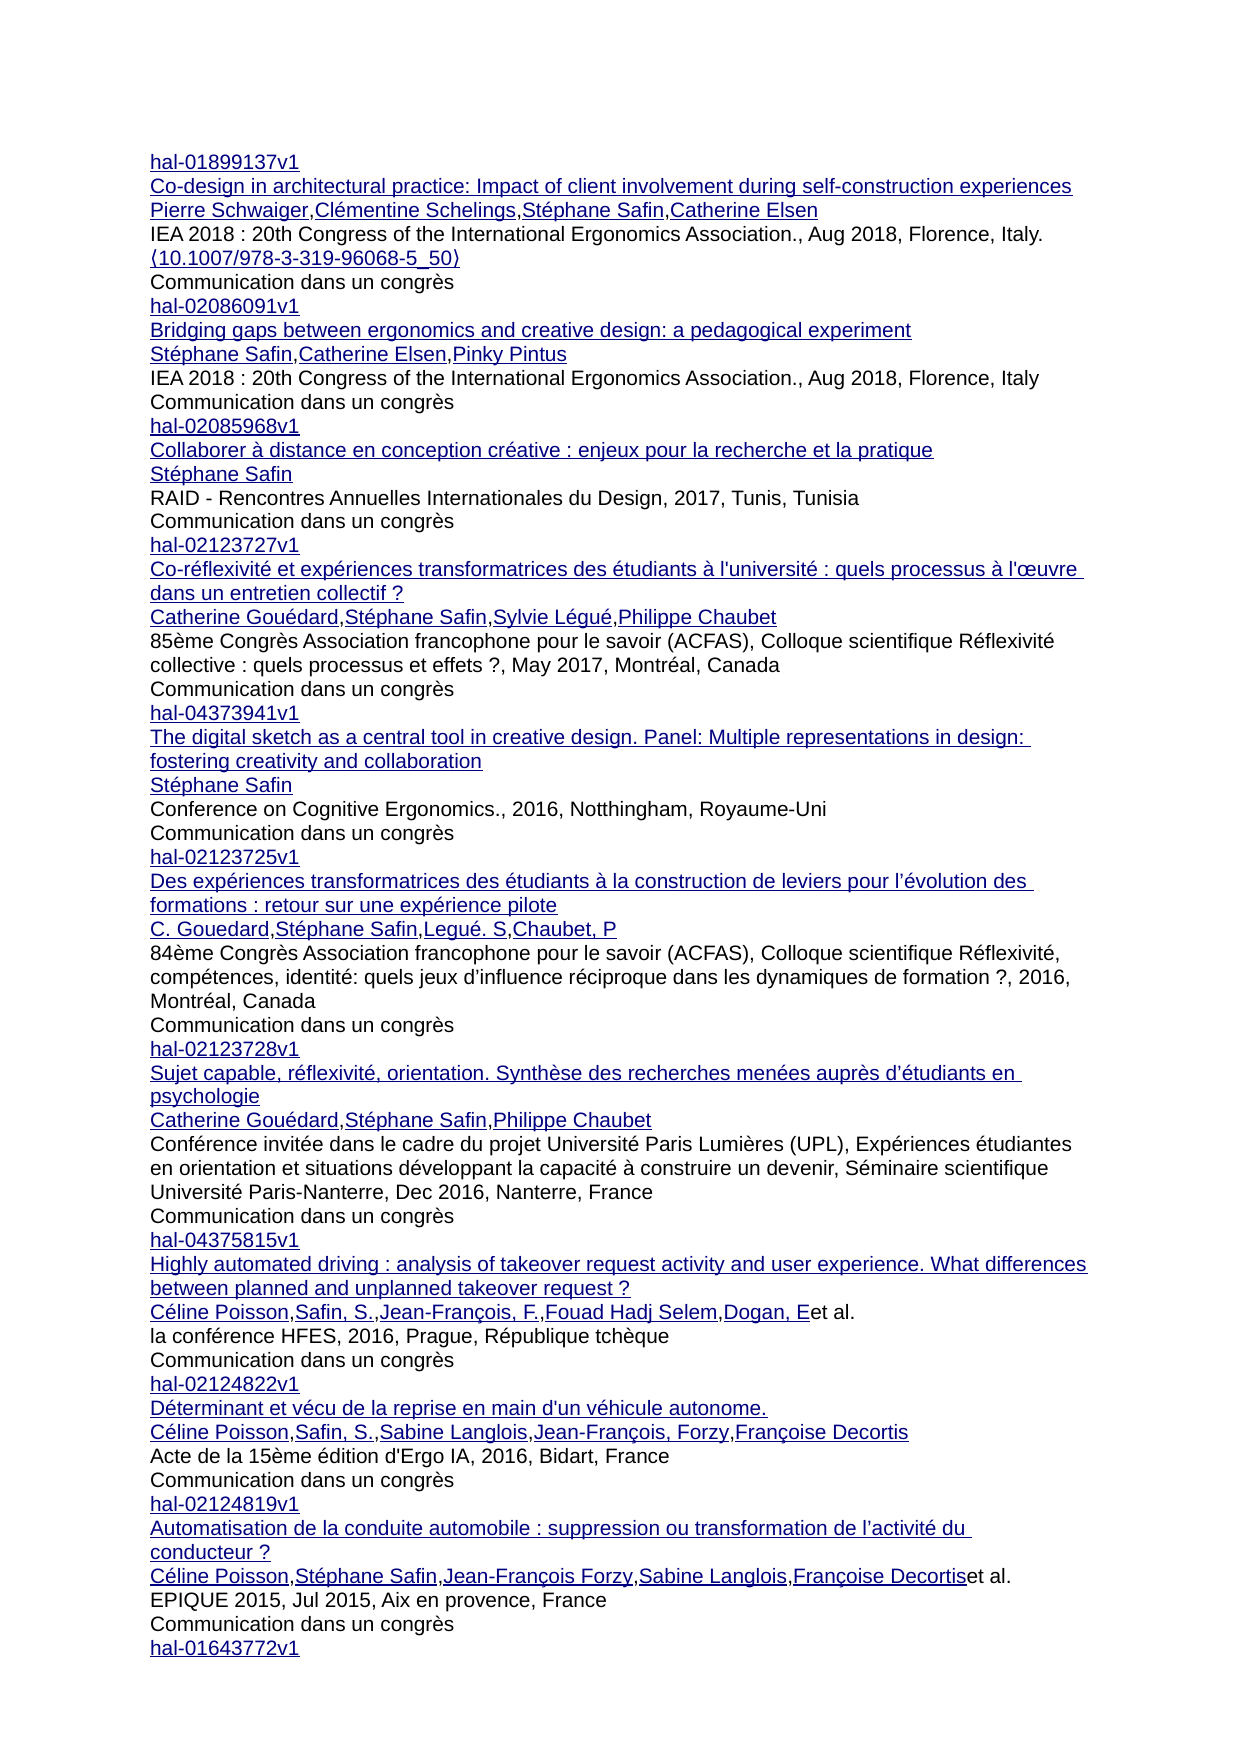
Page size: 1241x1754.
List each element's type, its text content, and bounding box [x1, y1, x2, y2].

table_cell Déterminant et vécu de la reprise en main d'un véhicule autonome. Céline Poisson,Safin, S.,Sabine Langlois,Jean-François, Forzy,Françoise Decortis Acte de la 15ème édition d'Ergo IA, 2016, Bidart, France Communication dans un congrès hal-02124819v1 [150, 1396, 1090, 1516]
table_cell The digital sketch as a central tool in creative design. Panel: Multiple representations in design: fostering creativity and collaboration Stéphane Safin Conference on Cognitive Ergonomics., 2016, Notthingham, Royaume-Uni Communication dans un congrès hal-02123725v1 [150, 725, 1090, 869]
table_cell Highly automated driving : analysis of takeover request activity and user experience. What differences between planned and unplanned takeover request ? Céline Poisson,Safin, S.,Jean-François, F.,Fouad Hadj Selem,Dogan, Eet al. la conférence HFES, 2016, Prague, République tchèque Communication dans un congrès hal-02124822v1 [150, 1252, 1090, 1396]
table_cell Sujet capable, réflexivité, orientation. Synthèse des recherches menées auprès d’étudiants en psychologie Catherine Gouédard,Stéphane Safin,Philippe Chaubet Conférence invitée dans le cadre du projet Université Paris Lumières (UPL), Expériences étudiantes en orientation et situations développant la capacité à construire un devenir, Séminaire scientifique Université Paris-Nanterre, Dec 2016, Nanterre, France Communication dans un congrès hal-04375815v1 [150, 1060, 1090, 1252]
table_cell Automatisation de la conduite automobile : suppression ou transformation de l’activité du conducteur ? Céline Poisson,Stéphane Safin,Jean-François Forzy,Sabine Langlois,Françoise Decortiset al. EPIQUE 2015, Jul 2015, Aix en provence, France Communication dans un congrès hal-01643772v1 [150, 1516, 1090, 1659]
table_cell Co-réflexivité et expériences transformatrices des étudiants à l'université : quels processus à l'œuvre dans un entretien collectif ? Catherine Gouédard,Stéphane Safin,Sylvie Légué,Philippe Chaubet 85ème Congrès Association francophone pour le savoir (ACFAS), Colloque scientifique Réflexivité collective : quels processus et effets ?, May 2017, Montréal, Canada Communication dans un congrès hal-04373941v1 [150, 557, 1090, 725]
table_cell Des expériences transformatrices des étudiants à la construction de leviers pour l’évolution des formations : retour sur une expérience pilote C. Gouedard,Stéphane Safin,Legué. S,Chaubet, P 84ème Congrès Association francophone pour le savoir (ACFAS), Colloque scientifique Réflexivité, compétences, identité: quels jeux d’influence réciproque dans les dynamiques de formation ?, 2016, Montréal, Canada Communication dans un congrès hal-02123728v1 [150, 869, 1090, 1060]
table_cell Co-design in architectural practice: Impact of client involvement during self-construction experiences Pierre Schwaiger,Clémentine Schelings,Stéphane Safin,Catherine Elsen IEA 2018 : 20th Congress of the International Ergonomics Association., Aug 2018, Florence, Italy. ⟨10.1007/978-3-319-96068-5_50⟩ Communication dans un congrès hal-02086091v1 [150, 174, 1090, 318]
table_cell Bridging gaps between ergonomics and creative design: a pedagogical experiment Stéphane Safin,Catherine Elsen,Pinky Pintus IEA 2018 : 20th Congress of the International Ergonomics Association., Aug 2018, Florence, Italy Communication dans un congrès hal-02085968v1 [150, 318, 1090, 437]
table_cell hal-01899137v1 [150, 150, 1090, 174]
table_cell Collaborer à distance en conception créative : enjeux pour la recherche et la pratique Stéphane Safin RAID - Rencontres Annuelles Internationales du Design, 2017, Tunis, Tunisia Communication dans un congrès hal-02123727v1 [150, 438, 1090, 557]
